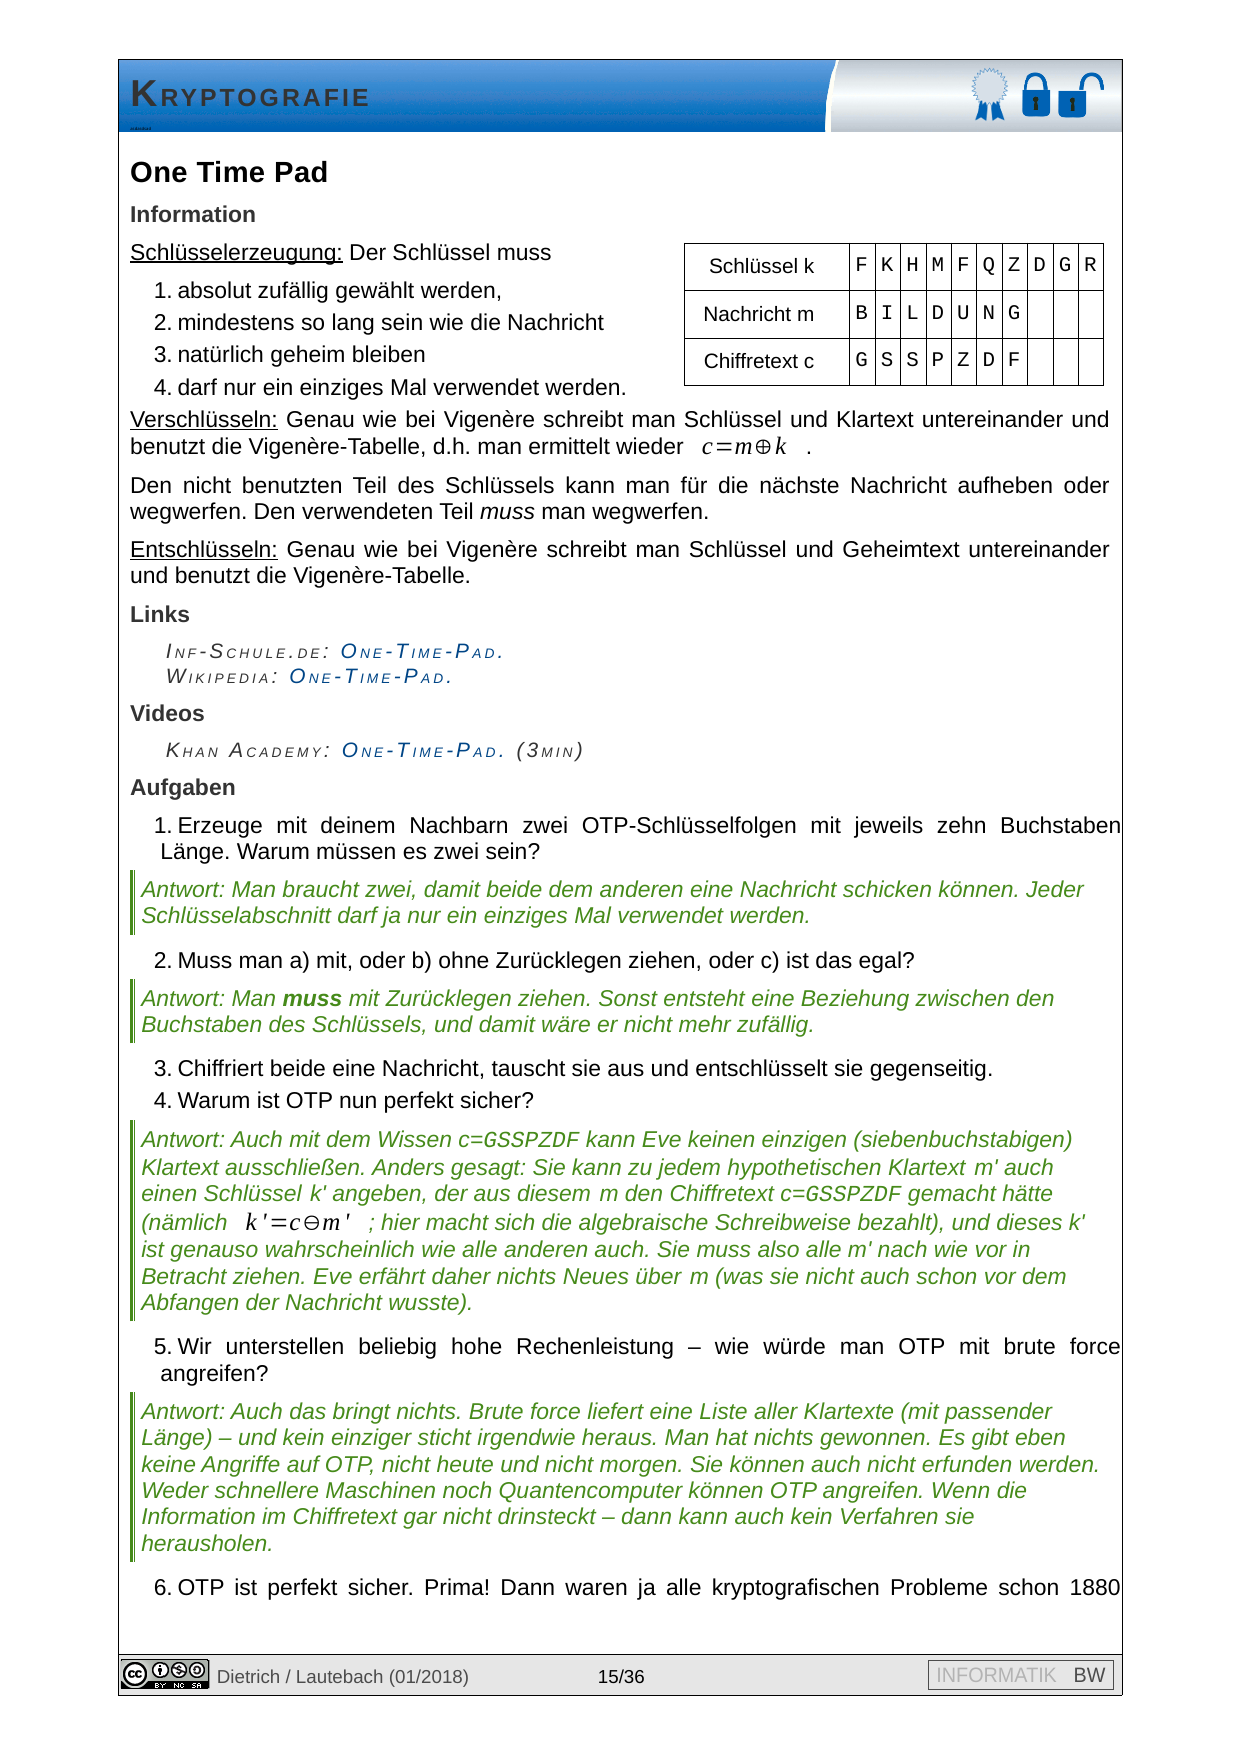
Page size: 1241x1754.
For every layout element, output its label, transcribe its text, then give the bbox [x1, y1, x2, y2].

table_cell Nachricht m [685, 291, 849, 337]
text Aufgaben [130, 773, 1110, 800]
table_header Z [1003, 244, 1027, 290]
table_cell D [927, 291, 951, 337]
table_cell G [1003, 291, 1027, 337]
list Chiffriert beide eine Nachricht, tauscht sie aus und entschlüsselt sie gegenseitig. [153, 1055, 1122, 1082]
table_cell Z [952, 339, 976, 385]
text Antwort: Auch mit dem Wissen c=GSSPZDF kann Eve keinen einzigen (siebenbuchstabigen) Klartext ausschließen. Anders gesagt: Sie kann zu jedem hypothetischen Klartext m' auch einen Schlüssel k' angeben, der aus diesem m den Chiffretext c=GSSPZDF gemacht hätte (nämlich; hier macht sich die algebraische Schreibweise bezahlt), und dieses k' ist genauso wahrscheinlich wie alle anderen auch. Sie muss also alle m' nach wie vor in Betracht ziehen. Eve erfährt daher nichts Neues über m (was sie nicht auch schon vor dem Abfangen der Nachricht wusste). [135, 1120, 1110, 1321]
text Antwort: Man muss mit Zurücklegen ziehen. Sonst entsteht eine Beziehung zwischen den Buchstaben des Schlüssels, und damit wäre er nicht mehr zufällig. [135, 979, 1110, 1043]
table_header M [927, 244, 951, 290]
text Wikipedia: One-Time-Pad. [142, 664, 1122, 688]
table_cell [1054, 339, 1078, 385]
table_cell L [901, 291, 926, 337]
table_cell Chiffretext c [685, 339, 849, 385]
list Muss man a) mit, oder b) ohne Zurücklegen ziehen, oder c) ist das egal? [153, 947, 1122, 973]
table_cell I [876, 291, 900, 337]
table_header R [1079, 244, 1103, 290]
text Information [130, 201, 1110, 227]
table_header G [1054, 244, 1078, 290]
table_cell [1028, 339, 1053, 385]
table_cell S [901, 339, 926, 385]
text Schlüsselerzeugung: Der Schlüssel muss [130, 239, 1112, 385]
table_header K [876, 244, 900, 290]
text Entschlüsseln: Genau wie bei Vigenère schreibt man Schlüssel und Geheimtext untereinander und benutzt die Vigenère-Tabelle. [130, 536, 1110, 589]
table_header Q [977, 244, 1002, 290]
picture [119, 60, 1122, 132]
table_header F [952, 244, 976, 290]
table_header F [850, 244, 875, 290]
table_cell U [952, 291, 976, 337]
picture [120, 1659, 210, 1689]
table_cell [1079, 291, 1103, 337]
table_cell N [977, 291, 1002, 337]
text Khan Academy: One-Time-Pad. (3min) [142, 738, 1122, 762]
text Links [130, 601, 1110, 627]
table_cell [1054, 291, 1078, 337]
list natürlich geheim bleiben [153, 341, 668, 368]
text Inf-Schule.de: One-Time-Pad. [142, 639, 1122, 663]
list mindestens so lang sein wie die Nachricht [153, 309, 668, 335]
list darf nur ein einziges Mal verwendet werden. [153, 374, 1122, 400]
table_cell D [977, 339, 1002, 385]
table_header H [901, 244, 926, 290]
table_cell S [876, 339, 900, 385]
text Antwort: Man braucht zwei, damit beide dem anderen eine Nachricht schicken können. Jeder Schlüsselabschnitt darf ja nur ein einziges Mal verwendet werden. [135, 870, 1110, 935]
table_cell B [850, 291, 875, 337]
text Videos [130, 699, 1110, 726]
table_header D [1028, 244, 1053, 290]
text Den nicht benutzten Teil des Schlüssels kann man für die nächste Nachricht aufheben oder wegwerfen. Den verwendeten Teil muss man wegwerfen. [130, 472, 1110, 524]
list OTP ist perfekt sicher. Prima! Dann waren ja alle kryptografischen Probleme schon 1880 [153, 1574, 1122, 1600]
table_cell P [927, 339, 951, 385]
table_cell G [850, 339, 875, 385]
list Erzeuge mit deinem Nachbarn zwei OTP-Schlüsselfolgen mit jeweils zehn Buchstaben Länge. Warum müssen es zwei sein? [153, 812, 1122, 864]
table_header Schlüssel k [685, 244, 849, 290]
text One Time Pad [130, 155, 1110, 189]
text Verschlüsseln: Genau wie bei Vigenère schreibt man Schlüssel und Klartext untereinander und benutzt die Vigenère-Tabelle, d.h. man ermittelt wieder. [130, 406, 1110, 460]
list Warum ist OTP nun perfekt sicher? [153, 1087, 1122, 1114]
text Antwort: Auch das bringt nichts. Brute force liefert eine Liste aller Klartexte (mit passender Länge) – und kein einziger sticht irgendwie heraus. Man hat nichts gewonnen. Es gibt eben keine Angriffe auf OTP, nicht heute und nicht morgen. Sie können auch nicht erfunden werden. Weder schnellere Maschinen noch Quantencomputer können OTP angreifen. Wenn die Information im Chiffretext gar nicht drinsteckt – dann kann auch kein Verfahren sie herausholen. [135, 1392, 1110, 1562]
list absolut zufällig gewählt werden, [153, 277, 668, 303]
list Wir unterstellen beliebig hohe Rechenleistung – wie würde man OTP mit brute force angreifen? [153, 1333, 1122, 1386]
table_cell [1028, 291, 1053, 337]
table_cell F [1003, 339, 1027, 385]
table_cell [1079, 339, 1103, 385]
